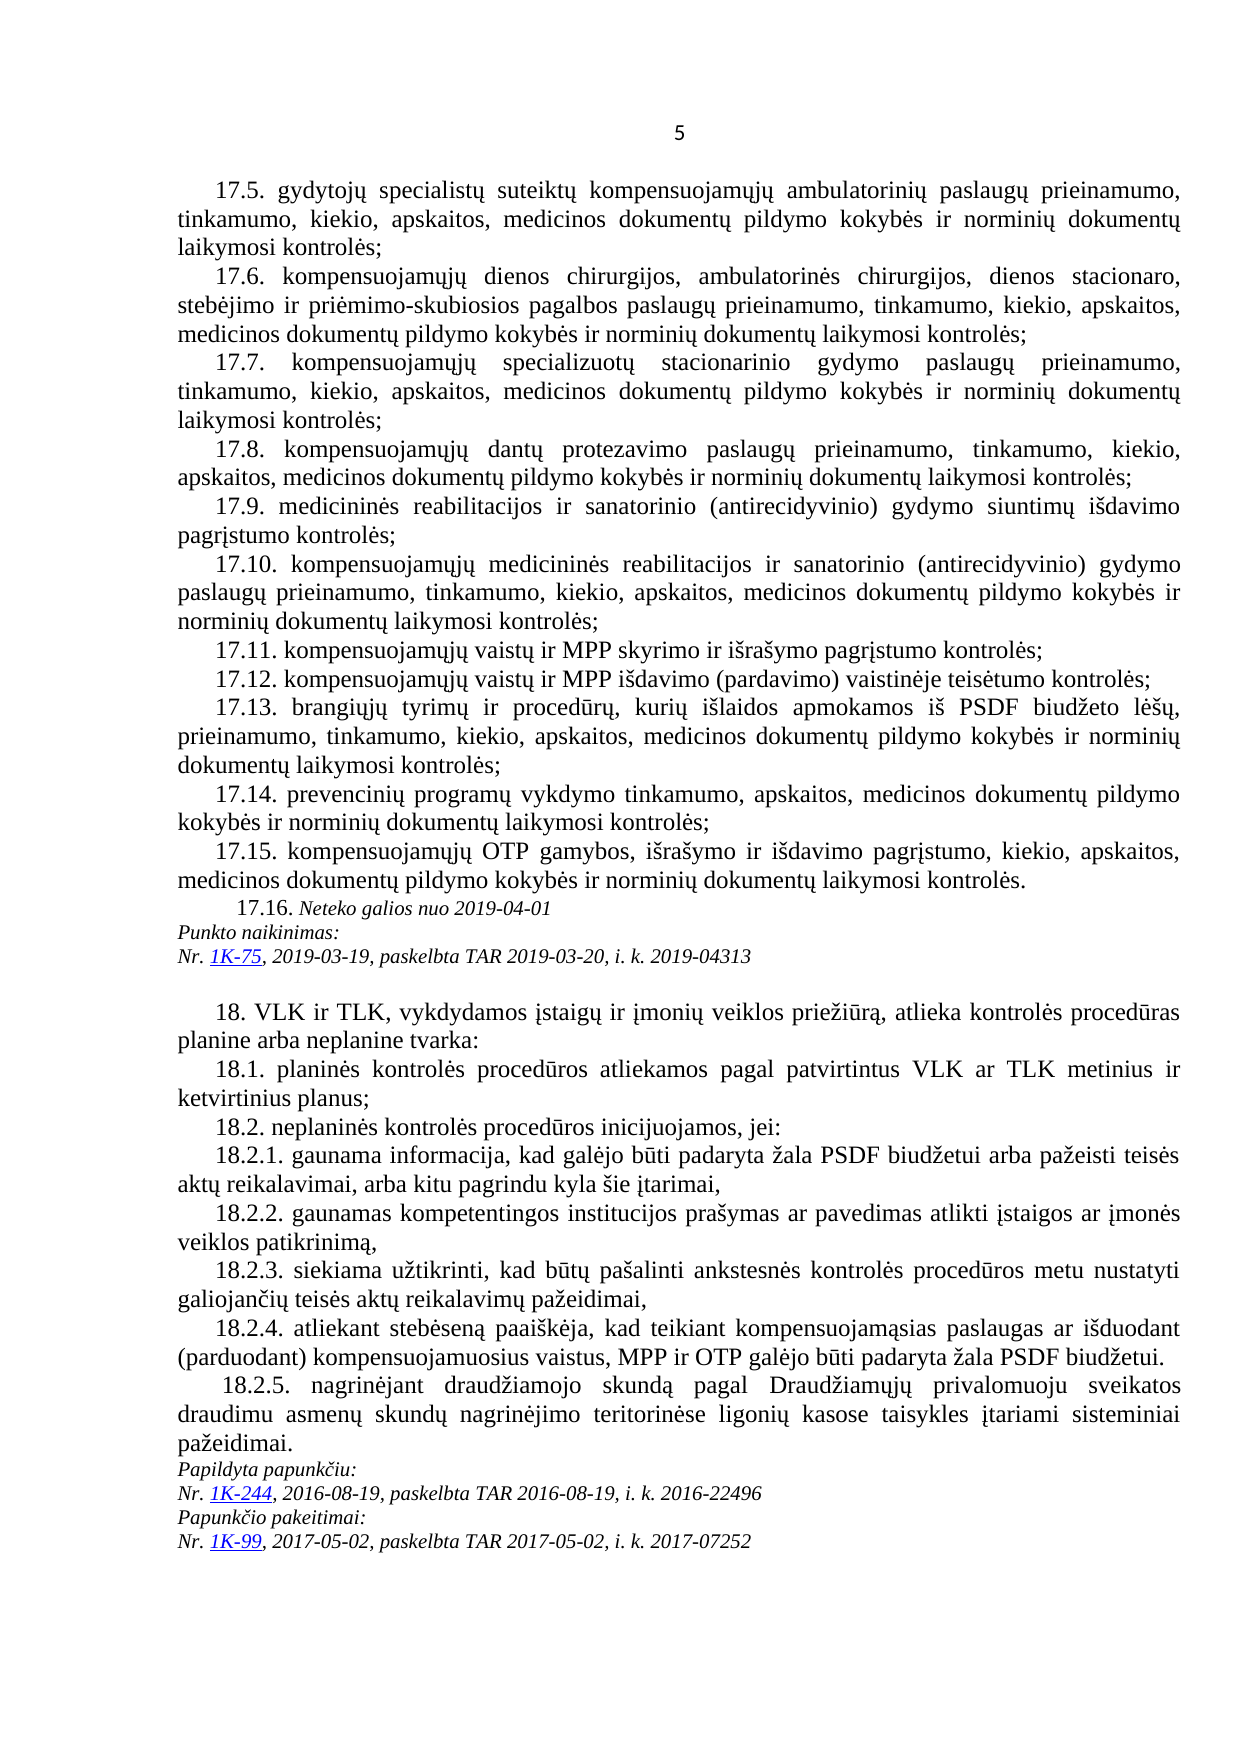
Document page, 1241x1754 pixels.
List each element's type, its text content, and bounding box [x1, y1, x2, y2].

text Papunkčio pakeitimai: [177, 1505, 1181, 1529]
text Nr. 1K-99, 2017-05-02, paskelbta TAR 2017-05-02, i. k. 2017-07252 [177, 1529, 1181, 1553]
text 18.1. planinės kontrolės procedūros atliekamos pagal patvirtintus VLK ar TLK metinius ir ketvirtinius planus; [177, 1054, 1181, 1112]
text 17.11. kompensuojamųjų vaistų ir MPP skyrimo ir išrašymo pagrįstumo kontrolės; [177, 635, 1181, 664]
text 17.14. prevencinių programų vykdymo tinkamumo, apskaitos, medicinos dokumentų pildymo kokybės ir norminių dokumentų laikymosi kontrolės; [177, 779, 1181, 836]
text 17.5. gydytojų specialistų suteiktų kompensuojamųjų ambulatorinių paslaugų prieinamumo, tinkamumo, kiekio, apskaitos, medicinos dokumentų pildymo kokybės ir norminių dokumentų laikymosi kontrolės; [177, 175, 1181, 261]
text Nr. 1K-244, 2016-08-19, paskelbta TAR 2016-08-19, i. k. 2016-22496 [177, 1481, 1181, 1505]
text 17.8. kompensuojamųjų dantų protezavimo paslaugų prieinamumo, tinkamumo, kiekio, apskaitos, medicinos dokumentų pildymo kokybės ir norminių dokumentų laikymosi kontrolės; [177, 434, 1181, 491]
text 18.2.5. nagrinėjant draudžiamojo skundą pagal Draudžiamųjų privalomuoju sveikatos draudimu asmenų skundų nagrinėjimo teritorinėse ligonių kasose taisykles įtariami sisteminiai pažeidimai. [177, 1371, 1181, 1457]
text 18.2.4. atliekant stebėseną paaiškėja, kad teikiant kompensuojamąsias paslaugas ar išduodant (parduodant) kompensuojamuosius vaistus, MPP ir OTP galėjo būti padaryta žala PSDF biudžetui. [177, 1313, 1181, 1371]
text 17.7. kompensuojamųjų specializuotų stacionarinio gydymo paslaugų prieinamumo, tinkamumo, kiekio, apskaitos, medicinos dokumentų pildymo kokybės ir norminių dokumentų laikymosi kontrolės; [177, 347, 1181, 434]
text 17.16. Neteko galios nuo 2019-04-01 [177, 894, 1181, 920]
text 17.9. medicininės reabilitacijos ir sanatorinio (antirecidyvinio) gydymo siuntimų išdavimo pagrįstumo kontrolės; [177, 491, 1181, 549]
text 17.10. kompensuojamųjų medicininės reabilitacijos ir sanatorinio (antirecidyvinio) gydymo paslaugų prieinamumo, tinkamumo, kiekio, apskaitos, medicinos dokumentų pildymo kokybės ir norminių dokumentų laikymosi kontrolės; [177, 549, 1181, 635]
text 17.13. brangiųjų tyrimų ir procedūrų, kurių išlaidos apmokamos iš PSDF biudžeto lėšų, prieinamumo, tinkamumo, kiekio, apskaitos, medicinos dokumentų pildymo kokybės ir norminių dokumentų laikymosi kontrolės; [177, 692, 1181, 779]
text 18.2.2. gaunamas kompetentingos institucijos prašymas ar pavedimas atlikti įstaigos ar įmonės veiklos patikrinimą, [177, 1198, 1181, 1256]
text 18. VLK ir TLK, vykdydamos įstaigų ir įmonių veiklos priežiūrą, atlieka kontrolės procedūras planine arba neplanine tvarka: [177, 997, 1181, 1054]
text 18.2. neplaninės kontrolės procedūros inicijuojamos, jei: [177, 1112, 1181, 1141]
text 18.2.3. siekiama užtikrinti, kad būtų pašalinti ankstesnės kontrolės procedūros metu nustatyti galiojančių teisės aktų reikalavimų pažeidimai, [177, 1256, 1181, 1313]
text Punkto naikinimas: [177, 920, 1181, 944]
text Nr. 1K-75, 2019-03-19, paskelbta TAR 2019-03-20, i. k. 2019-04313 [177, 944, 1181, 968]
text 17.15. kompensuojamųjų OTP gamybos, išrašymo ir išdavimo pagrįstumo, kiekio, apskaitos, medicinos dokumentų pildymo kokybės ir norminių dokumentų laikymosi kontrolės. [177, 836, 1181, 894]
text Papildyta papunkčiu: [177, 1457, 1181, 1481]
text 17.6. kompensuojamųjų dienos chirurgijos, ambulatorinės chirurgijos, dienos stacionaro, stebėjimo ir priėmimo-skubiosios pagalbos paslaugų prieinamumo, tinkamumo, kiekio, apskaitos, medicinos dokumentų pildymo kokybės ir norminių dokumentų laikymosi kontrolės; [177, 261, 1181, 347]
text 17.12. kompensuojamųjų vaistų ir MPP išdavimo (pardavimo) vaistinėje teisėtumo kontrolės; [177, 664, 1181, 692]
text 18.2.1. gaunama informacija, kad galėjo būti padaryta žala PSDF biudžetui arba pažeisti teisės aktų reikalavimai, arba kitu pagrindu kyla šie įtarimai, [177, 1141, 1181, 1198]
